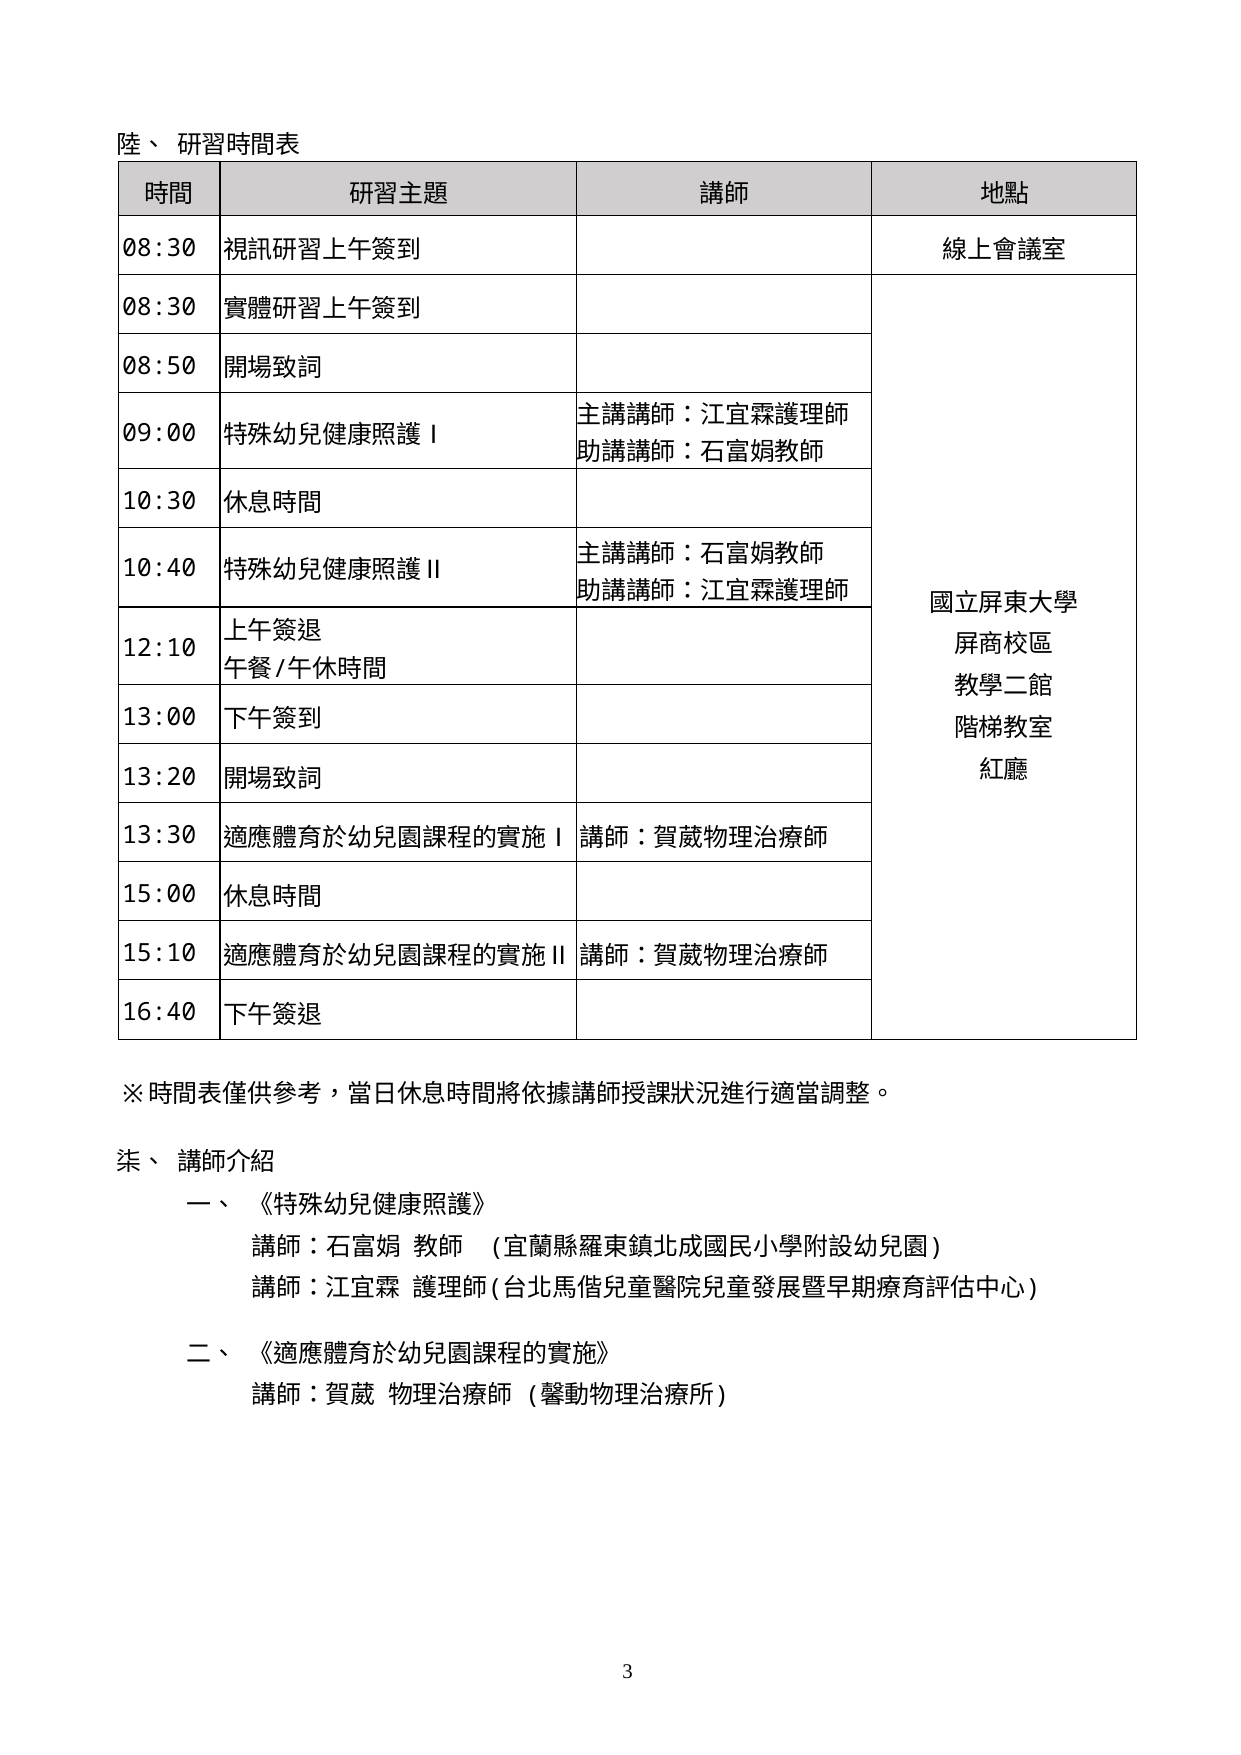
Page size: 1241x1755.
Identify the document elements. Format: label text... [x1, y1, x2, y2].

table_cell [577, 469, 871, 527]
table_cell 13:20 [119, 744, 219, 802]
text 一、 《特殊幼兒健康照護》 [186, 1185, 1182, 1221]
table_header 地點 [872, 162, 1136, 215]
table_cell 休息時間 [221, 862, 576, 920]
table_cell [577, 862, 871, 920]
table_cell 視訊研習上午簽到 [221, 216, 576, 274]
table_cell 12:10 [119, 608, 219, 684]
table_cell 特殊幼兒健康照護Ⅰ [221, 393, 576, 468]
table_cell [577, 980, 871, 1038]
text ※時間表僅供參考，當日休息時間將依據講師授課狀況進行適當調整。 [118, 1073, 1182, 1110]
table_cell 講師：賀葳物理治療師 [577, 921, 871, 979]
table_cell 適應體育於幼兒園課程的實施Ⅱ [221, 921, 576, 979]
table_cell [577, 744, 871, 802]
table_cell 下午簽退 [221, 980, 576, 1038]
table_cell 08:30 [119, 216, 219, 274]
table_cell 08:50 [119, 334, 219, 392]
table_cell 休息時間 [221, 469, 576, 527]
table_cell 13:30 [119, 803, 219, 861]
table_cell 特殊幼兒健康照護Ⅱ [221, 528, 576, 606]
table_cell 09:00 [119, 393, 219, 468]
table_cell 適應體育於幼兒園課程的實施Ⅰ [221, 803, 576, 861]
table_header 時間 [119, 162, 219, 215]
table_cell 開場致詞 [221, 744, 576, 802]
table_cell 10:30 [119, 469, 219, 527]
table_cell [577, 608, 871, 684]
text 講師：石富娟 教師 (宜蘭縣羅東鎮北成國民小學附設幼兒園) [251, 1226, 1182, 1262]
table_header 研習主題 [221, 162, 576, 215]
table_cell 實體研習上午簽到 [221, 275, 576, 333]
table_cell [577, 275, 871, 333]
text 二、 《適應體育於幼兒園課程的實施》 [186, 1333, 1182, 1370]
table_cell 主講講師：江宜霖護理師助講講師：石富娟教師 [577, 393, 871, 468]
table_cell 國立屏東大學屏商校區 教學二館 階梯教室 紅廳 [872, 275, 1136, 1038]
table_cell 13:00 [119, 685, 219, 743]
table_cell 16:40 [119, 980, 219, 1038]
table_cell 下午簽到 [221, 685, 576, 743]
text 柒、 講師介紹 [117, 1142, 1182, 1178]
table_cell 10:40 [119, 528, 219, 606]
table_cell 15:10 [119, 921, 219, 979]
text 講師：賀葳 物理治療師 (馨動物理治療所) [251, 1375, 1182, 1411]
table_cell [577, 216, 871, 274]
table_header 講師 [577, 162, 871, 215]
table_cell 講師：賀葳物理治療師 [577, 803, 871, 861]
table_cell 開場致詞 [221, 334, 576, 392]
table_cell 15:00 [119, 862, 219, 920]
table_cell [577, 685, 871, 743]
table_cell 線上會議室 [872, 216, 1136, 274]
table_cell [577, 334, 871, 392]
table_cell 主講講師：石富娟教師 助講講師：江宜霖護理師 [577, 528, 871, 606]
text 講師：江宜霖 護理師(台北馬偕兒童醫院兒童發展暨早期療育評估中心) [251, 1267, 1182, 1303]
table_cell 上午簽退 午餐/午休時間 [221, 608, 576, 684]
table_cell 08:30 [119, 275, 219, 333]
text 陸、 研習時間表 [117, 124, 1182, 161]
